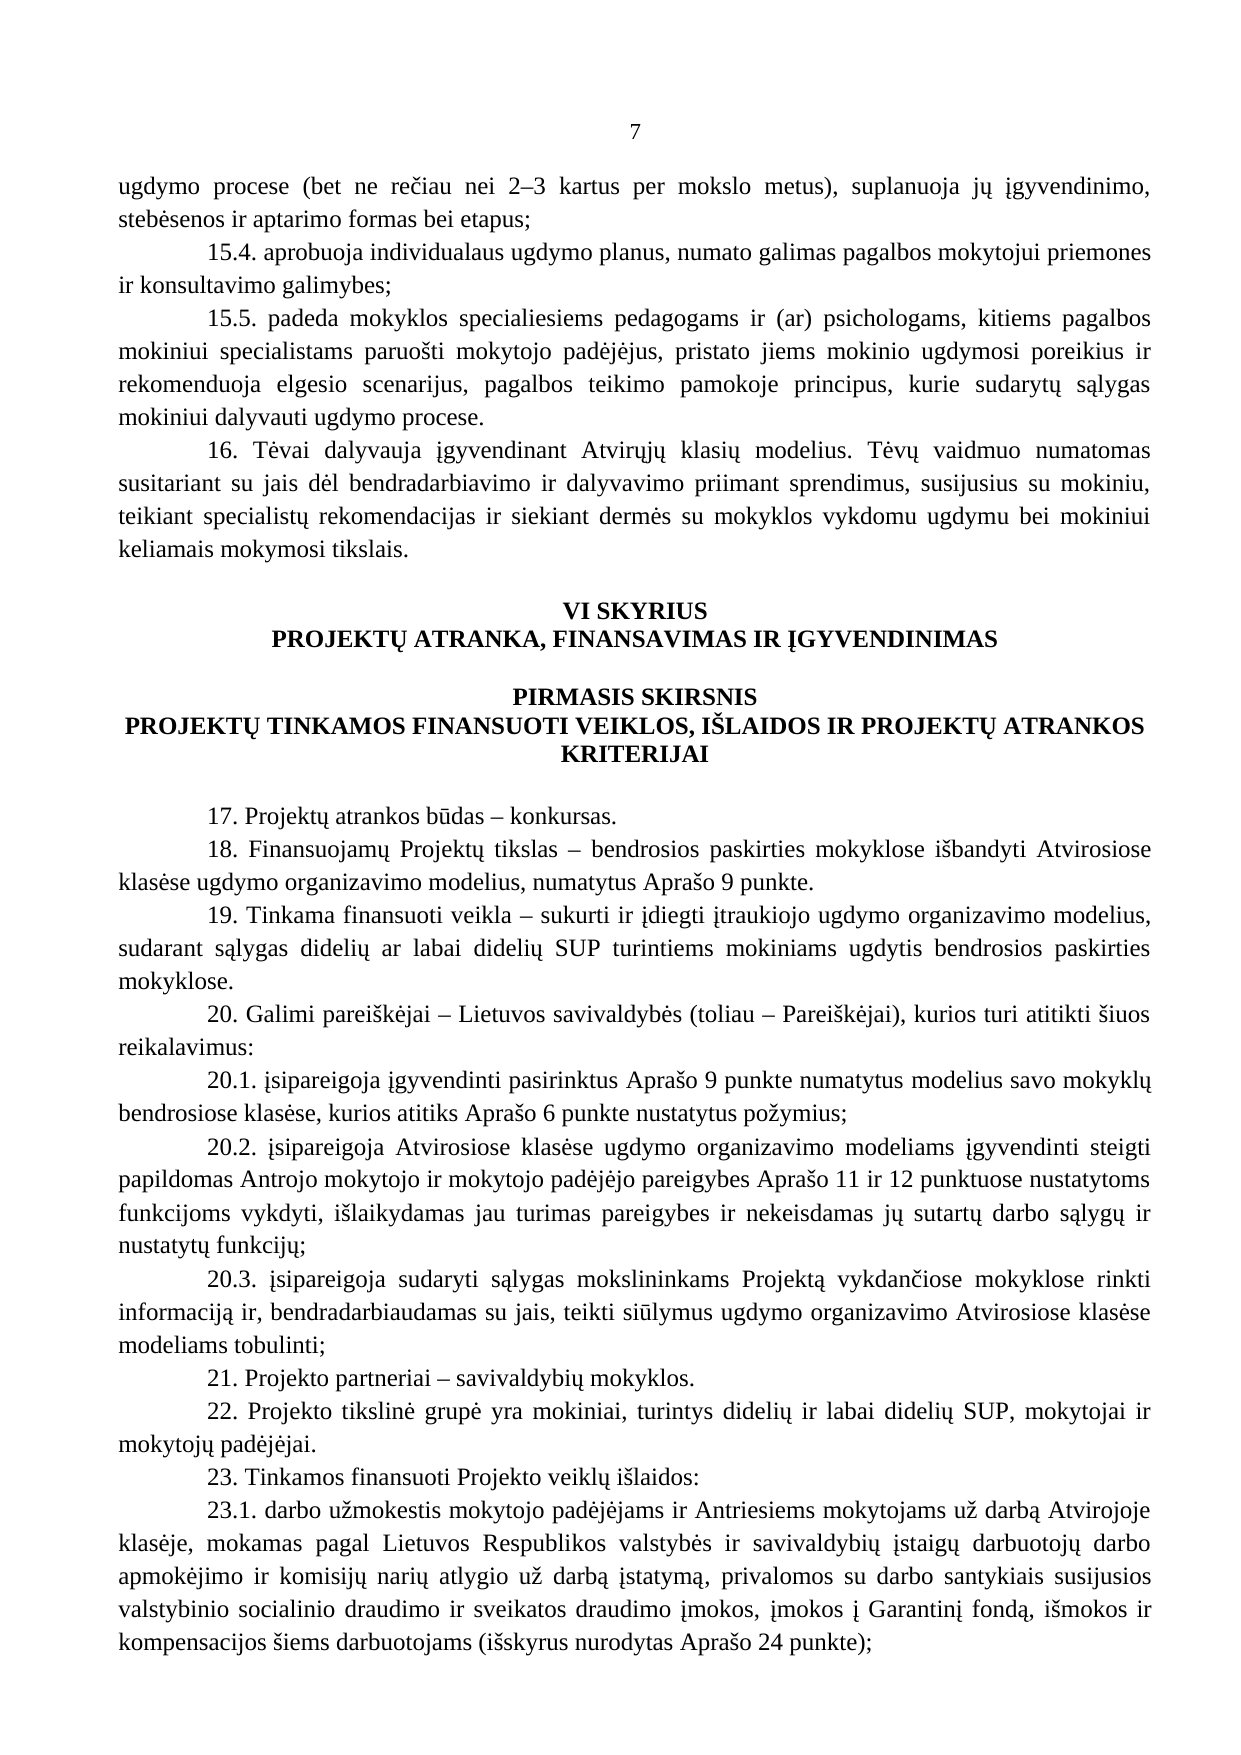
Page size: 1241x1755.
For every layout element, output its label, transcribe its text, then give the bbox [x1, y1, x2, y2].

text 20.2. įsipareigoja Atvirosiose klasėse ugdymo organizavimo modeliams įgyvendinti steigti papildomas Antrojo mokytojo ir mokytojo padėjėjo pareigybes Aprašo 11 ir 12 punktuose nustatytoms funkcijoms vykdyti, išlaikydamas jau turimas pareigybes ir nekeisdamas jų sutartų darbo sąlygų ir nustatytų funkcijų; [118, 1132, 1152, 1259]
text 20. Galimi pareiškėjai – Lietuvos savivaldybės (toliau – Pareiškėjai), kurios turi atitikti šiuos reikalavimus: [118, 999, 1152, 1061]
text PROJEKTŲ TINKAMOS FINANSUOTI VEIKLOS, IŠLAIDOS IR PROJEKTŲ ATRANKOS KRITERIJAI [118, 711, 1152, 768]
text 20.1. įsipareigoja įgyvendinti pasirinktus Aprašo 9 punkte numatytus modelius savo mokyklų bendrosiose klasėse, kurios atitiks Aprašo 6 punkte nustatytus požymius; [118, 1066, 1152, 1127]
text VI SKYRIUS [118, 596, 1152, 624]
text ugdymo procese (bet ne rečiau nei 2–3 kartus per mokslo metus), suplanuoja jų įgyvendinimo, stebėsenos ir aptarimo formas bei etapus; [118, 171, 1152, 233]
text 22. Projekto tikslinė grupė yra mokiniai, turintys didelių ir labai didelių SUP, mokytojai ir mokytojų padėjėjai. [118, 1396, 1152, 1457]
text 18. Finansuojamų Projektų tikslas – bendrosios paskirties mokyklose išbandyti Atvirosiose klasėse ugdymo organizavimo modelius, numatytus Aprašo 9 punkte. [118, 834, 1152, 896]
text 20.3. įsipareigoja sudaryti sąlygas mokslininkams Projektą vykdančiose mokyklose rinkti informaciją ir, bendradarbiaudamas su jais, teikti siūlymus ugdymo organizavimo Atvirosiose klasėse modeliams tobulinti; [118, 1264, 1152, 1358]
text PROJEKTŲ ATRANKA, FINANSAVIMAS IR ĮGYVENDINIMAS [118, 624, 1152, 653]
text 15.5. padeda mokyklos specialiesiems pedagogams ir (ar) psichologams, kitiems pagalbos mokiniui specialistams paruošti mokytojo padėjėjus, pristato jiems mokinio ugdymosi poreikius ir rekomenduoja elgesio scenarijus, pagalbos teikimo pamokoje principus, kurie sudarytų sąlygas mokiniui dalyvauti ugdymo procese. [118, 303, 1152, 431]
text 16. Tėvai dalyvauja įgyvendinant Atvirųjų klasių modelius. Tėvų vaidmuo numatomas susitariant su jais dėl bendradarbiavimo ir dalyvavimo priimant sprendimus, susijusius su mokiniu, teikiant specialistų rekomendacijas ir siekiant dermės su mokyklos vykdomu ugdymu bei mokiniui keliamais mokymosi tikslais. [118, 435, 1152, 563]
text 17. Projektų atrankos būdas – konkursas. [118, 801, 1152, 830]
text 19. Tinkama finansuoti veikla – sukurti ir įdiegti įtraukiojo ugdymo organizavimo modelius, sudarant sąlygas didelių ar labai didelių SUP turintiems mokiniams ugdytis bendrosios paskirties mokyklose. [118, 900, 1152, 995]
subtitle PIRMASIS SKIRSNIS [118, 682, 1152, 711]
text 15.4. aprobuoja individualaus ugdymo planus, numato galimas pagalbos mokytojui priemones ir konsultavimo galimybes; [118, 237, 1152, 299]
text 21. Projekto partneriai – savivaldybių mokyklos. [118, 1363, 1152, 1391]
text 23.1. darbo užmokestis mokytojo padėjėjams ir Antriesiems mokytojams už darbą Atvirojoje klasėje, mokamas pagal Lietuvos Respublikos valstybės ir savivaldybių įstaigų darbuotojų darbo apmokėjimo ir komisijų narių atlygio už darbą įstatymą, privalomos su darbo santykiais susijusios valstybinio socialinio draudimo ir sveikatos draudimo įmokos, įmokos į Garantinį fondą, išmokos ir kompensacijos šiems darbuotojams (išskyrus nurodytas Aprašo 24 punkte); [118, 1495, 1152, 1656]
text 23. Tinkamos finansuoti Projekto veiklų išlaidos: [118, 1462, 1152, 1491]
